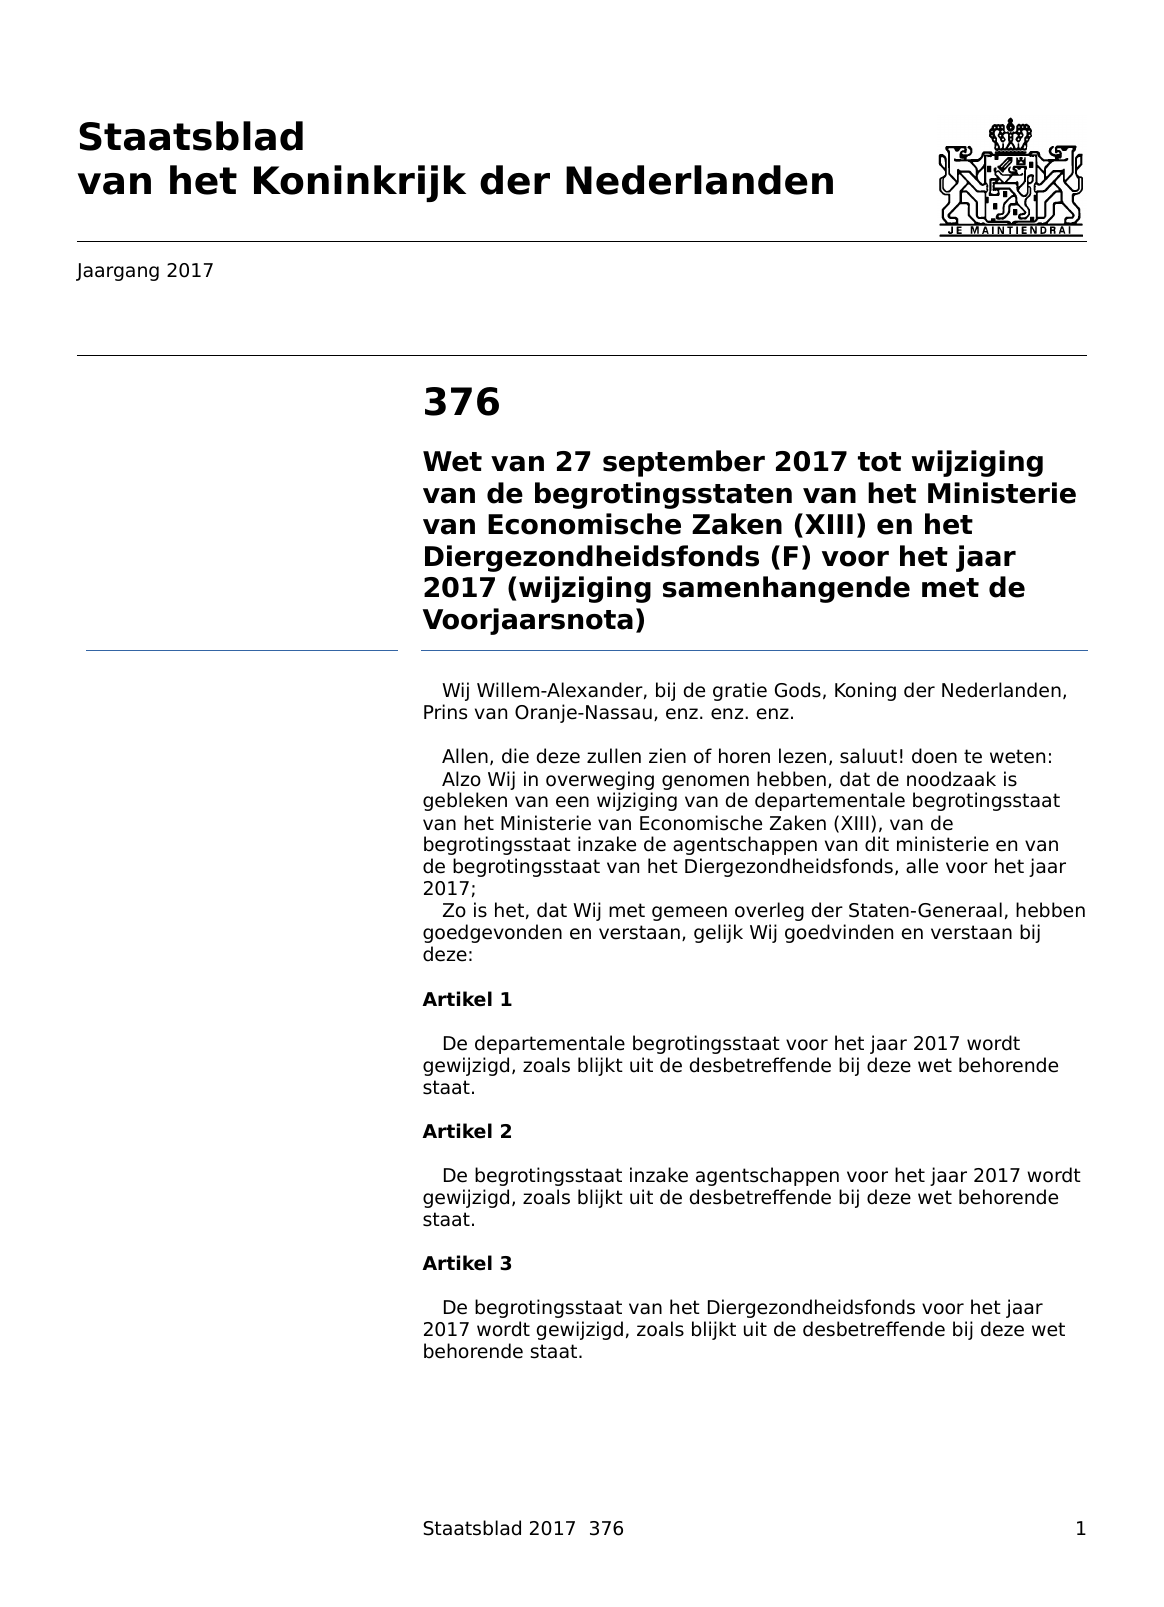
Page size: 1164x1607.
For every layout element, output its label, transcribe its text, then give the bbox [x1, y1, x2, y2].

subtitle Artikel 1 [422, 988, 1087, 1010]
text Wet van 27 september 2017 tot wijziging van de begrotingsstaten van het Ministerie van Economische Zaken (XIII) en het Diergezondheidsfonds (F) voor het jaar 2017 (wijziging samenhangende met de Voorjaarsnota) [422, 447, 1087, 636]
picture [936, 115, 1087, 240]
text Alzo Wij in overweging genomen hebben, dat de noodzaak is gebleken van een wijziging van de departementale begrotingsstaat van het Ministerie van Economische Zaken (XIII), van de begrotingsstaat inzake de agentschappen van dit ministerie en van de begrotingsstaat van het Diergezondheidsfonds, alle voor het jaar 2017; [422, 768, 1087, 900]
table_cell Jaargang 2017 [77, 242, 1087, 355]
subtitle Artikel 2 [422, 1121, 1087, 1143]
table_header [886, 100, 1087, 241]
text De begrotingsstaat inzake agentschappen voor het jaar 2017 wordt gewijzigd, zoals blijkt uit de desbetreffende bij deze wet behorende staat. [422, 1165, 1087, 1231]
table_header Staatsblad van het Koninkrijk der Nederlanden [77, 100, 886, 241]
text Zo is het, dat Wij met gemeen overleg der Staten-Generaal, hebben goedgevonden en verstaan, gelijk Wij goedvinden en verstaan bij deze: [422, 900, 1087, 966]
subtitle Artikel 3 [422, 1253, 1087, 1275]
text De begrotingsstaat van het Diergezondheidsfonds voor het jaar 2017 wordt gewijzigd, zoals blijkt uit de desbetreffende bij deze wet behorende staat. [422, 1297, 1087, 1363]
text Allen, die deze zullen zien of horen lezen, saluut! doen te weten: [422, 746, 1087, 768]
text De departementale begrotingsstaat voor het jaar 2017 wordt gewijzigd, zoals blijkt uit de desbetreffende bij deze wet behorende staat. [422, 1033, 1087, 1098]
subtitle 376 [422, 381, 1087, 424]
text Wij Willem-Alexander, bij de gratie Gods, Koning der Nederlanden, Prins van Oranje-Nassau, enz. enz. enz. [422, 680, 1087, 724]
